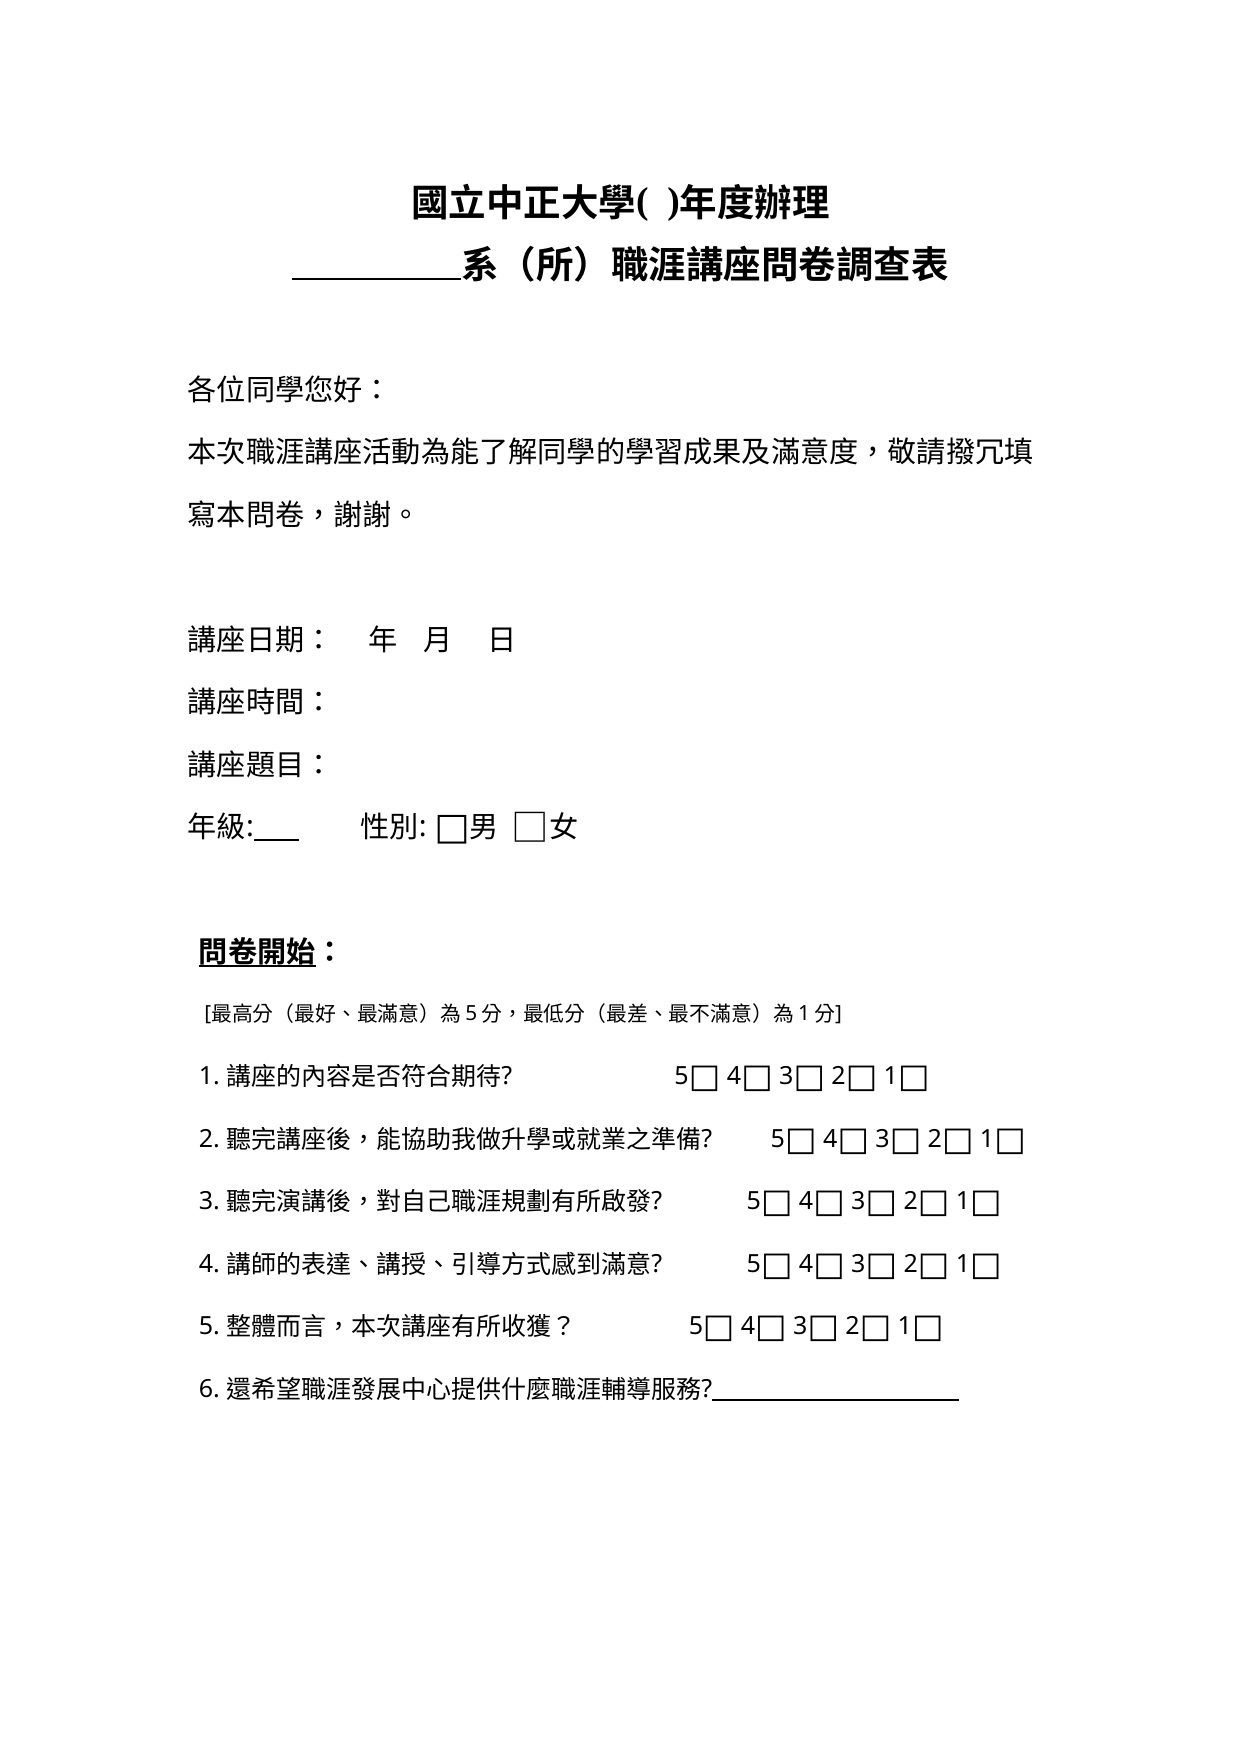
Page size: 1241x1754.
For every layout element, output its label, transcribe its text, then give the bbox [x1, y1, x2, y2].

table_header 問卷開始： [188, 846, 1075, 971]
text 講座時間： [187, 658, 1053, 721]
table_cell [最高分（最好、最滿意）為5分，最低分（最差、最不滿意）為1分] 1. 講座的內容是否符合期待? 5□ 4□ 3□ 2□ 1□ 2. 聽完講座後，能協助我做升學或就業之準備? 5□ 4□ 3□ 2□ 1□ 3. 聽完演講後，對自己職涯規劃有所啟發? 5□ 4□ 3□ 2□ 1□ 4. 講師的表達、講授、引導方式感到滿意? 5□ 4□ 3□ 2□ 1□ 5. 整體而言，本次講座有所收獲？ 5□ 4□ 3□ 2□ 1□ 6. 還希望職涯發展中心提供什麼職涯輔導服務? [188, 971, 1075, 1471]
text 系（所）職涯講座問卷調查表 [187, 221, 1053, 283]
text 講座題目： [187, 721, 1053, 783]
text 年級: 性別: □男 □女 [187, 783, 1053, 846]
text 講座日期： 年 月 日 [187, 596, 1053, 658]
text 各位同學您好： [187, 346, 1053, 408]
text 國立中正大學( )年度辦理 [187, 158, 1053, 221]
text 本次職涯講座活動為能了解同學的學習成果及滿意度，敬請撥冗填寫本問卷，謝謝。 [187, 408, 1053, 533]
